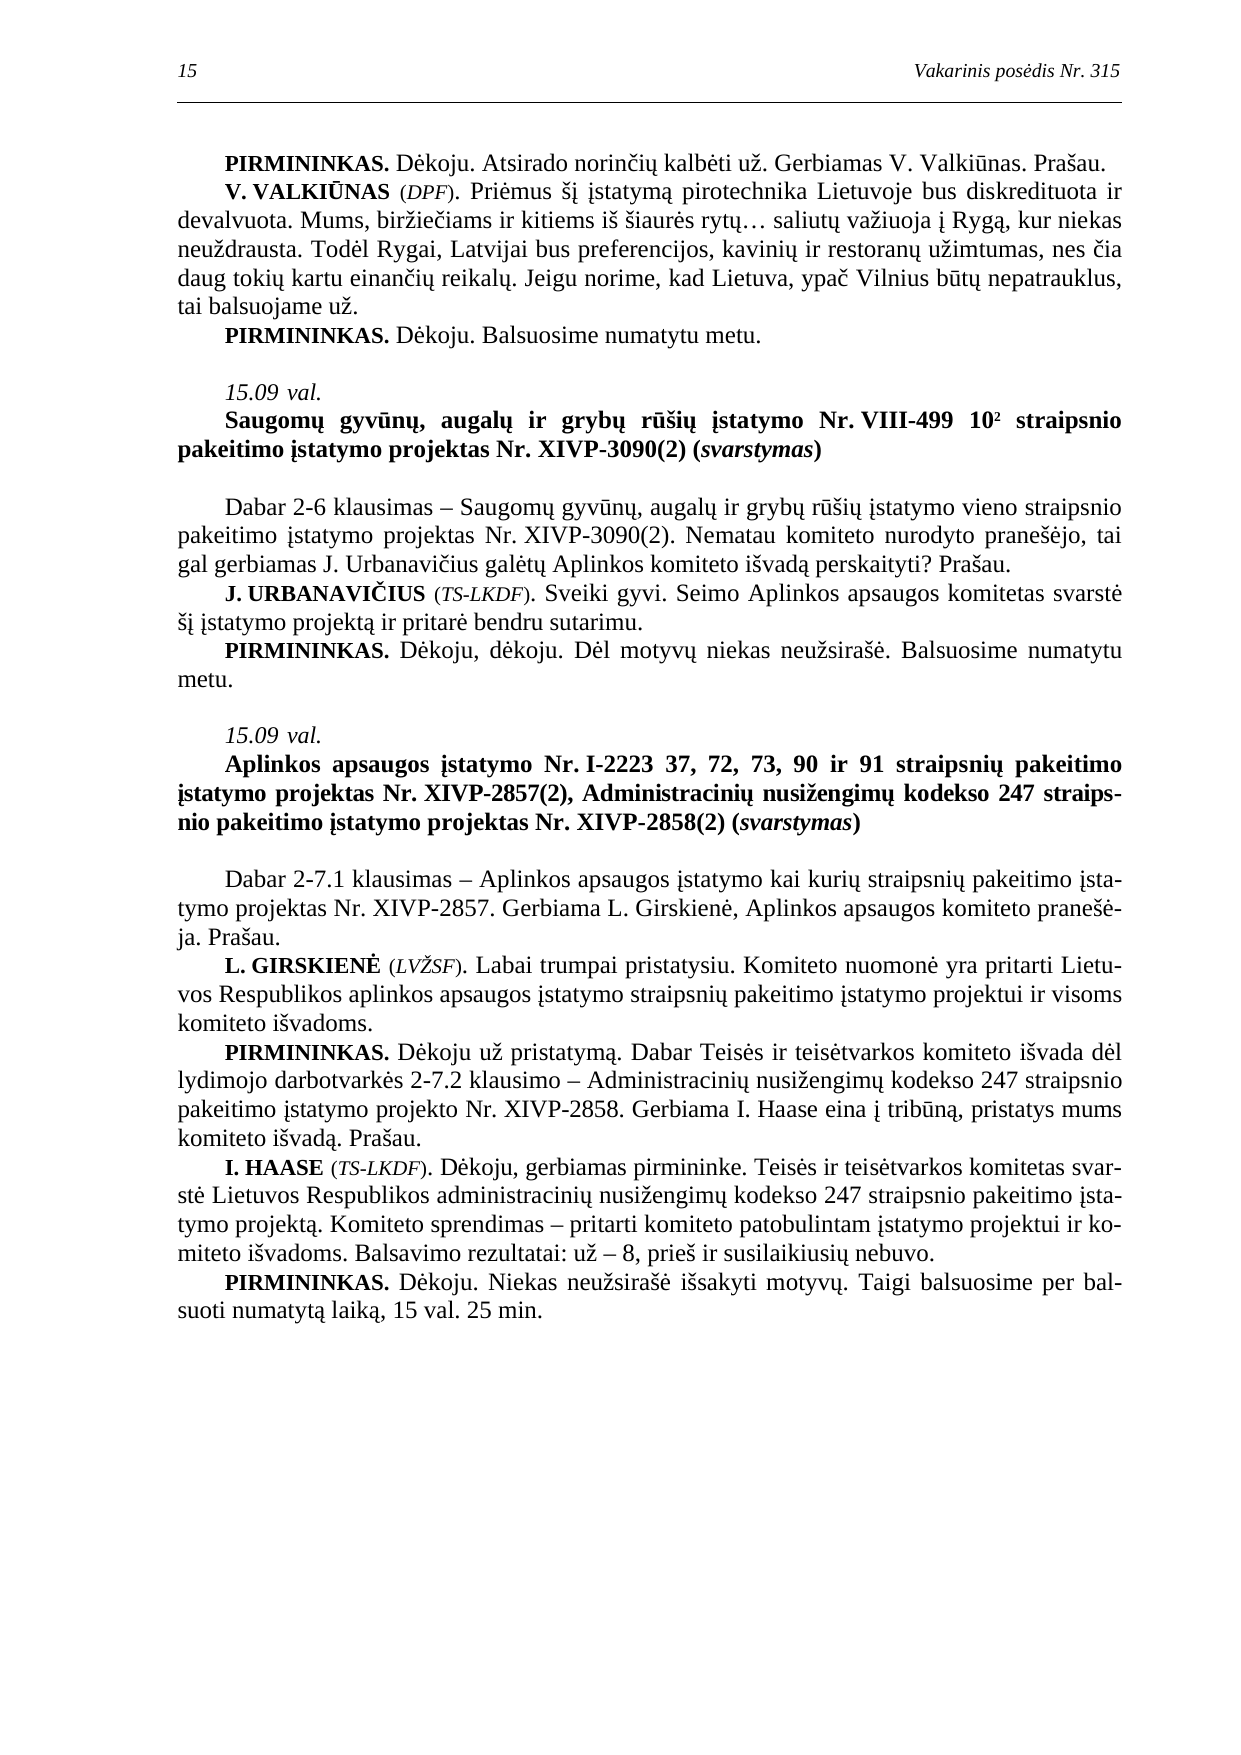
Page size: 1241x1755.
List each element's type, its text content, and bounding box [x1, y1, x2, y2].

text I. HAASE (TS-LKDF). Dė­ko­ju, ger­bia­mas pir­mi­nin­ke. Tei­sės ir tei­sėt­var­kos ko­mi­te­tas svar­s­tė Lie­tu­vos Res­pub­li­kos ad­mi­nist­ra­ci­nių nu­si­žen­gi­mų ko­dek­so 247 straips­nio pa­kei­ti­mo įsta­ty­mo pro­jek­tą. Ko­mi­te­to spren­di­mas – pri­tar­ti ko­mi­te­to pa­to­bu­lin­tam įsta­ty­mo pro­jek­tui ir ko­mi­te­to iš­va­doms. Bal­sa­vi­mo re­zul­ta­tai: už – 8, prieš ir su­si­lai­kiu­sių ne­bu­vo. [177, 1152, 1122, 1267]
text Sau­go­mų gy­vū­nų, au­ga­lų ir gry­bų rū­šių įsta­ty­mo Nr. VIII-499 102 straips­nio pakeiti­mo įsta­ty­mo pro­jek­tas Nr. XIVP-3090(2) (svars­ty­mas) [177, 405, 1122, 463]
text Ap­lin­kos ap­sau­gos įsta­ty­mo Nr. I-2223 37, 72, 73, 90 ir 91 straips­nių pa­kei­ti­mo įstaty­mo pro­jek­tas Nr. XIVP-2857(2), Ad­mi­nist­ra­ci­nių nu­si­žen­gi­mų ko­dek­so 247 straips­nio pa­kei­ti­mo įsta­ty­mo pro­jek­tas Nr. XIVP-2858(2) (svars­ty­mas) [177, 749, 1122, 835]
text PIRMININKAS. Dė­ko­ju. At­si­ra­do no­rin­čių kal­bė­ti už. Ger­bia­mas V. Val­kiū­nas. Pra­šau. [177, 148, 1122, 176]
text 15.09 val. [224, 722, 1122, 749]
text Da­bar 2-6 klau­si­mas – Sau­go­mų gy­vū­nų, au­ga­lų ir gry­bų rū­šių įsta­ty­mo vie­no straips­nio pa­kei­ti­mo įsta­ty­mo pro­jek­tas Nr. XIVP-3090(2). Ne­ma­tau ko­mi­te­to nu­ro­dy­to pra­ne­šė­jo, tai gal ger­bia­mas J. Ur­ba­na­vi­čius ga­lė­tų Ap­lin­kos ko­mi­te­to iš­va­dą per­skai­ty­ti? Pra­šau. [177, 492, 1122, 578]
text Da­bar 2-7.1 klau­si­mas – Ap­lin­kos ap­sau­gos įsta­ty­mo kai ku­rių straips­nių pa­kei­ti­mo įsta­ty­mo pro­jek­tas Nr. XIVP-2857. Ger­bia­ma L. Girs­kie­nė, Ap­lin­kos ap­sau­gos ko­mi­te­to pra­ne­šė­ja. Pra­šau. [177, 864, 1122, 950]
text V. VALKIŪNAS (DPF). Pri­ėmus šį įsta­ty­mą pi­ro­tech­ni­ka Lie­tu­vo­je bus dis­kre­di­tuo­ta ir de­val­vuo­ta. Mums, bir­žie­čiams ir ki­tiems iš šiau­rės ry­tų… sa­liu­tų va­žiuo­ja į Ry­gą, kur nie­kas ne­už­draus­ta. To­dėl Ry­gai, Lat­vi­jai bus pre­fe­ren­ci­jos, ka­vi­nių ir res­to­ra­nų už­im­tu­mas, nes čia daug to­kių kar­tu ei­nan­čių rei­ka­lų. Jei­gu no­ri­me, kad Lie­tu­va, ypač Vil­nius bū­tų ne­pa­trauk­lus, tai bal­suo­ja­me už. [177, 176, 1122, 320]
text L. GIRSKIENĖ (LVŽSF). La­bai trum­pai pri­sta­ty­siu. Ko­mi­te­to nuo­mo­nė yra pri­tar­ti Lie­tu­vos Res­pub­li­kos ap­lin­kos ap­sau­gos įsta­ty­mo straips­nių pa­kei­ti­mo įsta­ty­mo pro­jek­tui ir vi­soms ko­mi­te­to iš­va­doms. [177, 950, 1122, 1037]
text PIRMININKAS. Dė­ko­ju už pri­sta­ty­mą. Da­bar Tei­sės ir tei­sėt­var­kos ko­mi­te­to iš­va­da dėl ly­di­mo­jo dar­bo­tvarkės 2-7.2 klau­si­mo – Ad­mi­nist­ra­ci­nių nu­si­žen­gi­mų ko­dek­so 247 straips­nio pa­kei­ti­mo įsta­ty­mo pro­jek­to Nr. XIVP-2858. Ger­bia­ma I. Ha­a­se ei­na į tri­bū­ną, pri­sta­tys mums ko­mi­te­to iš­va­dą. Pra­šau. [177, 1037, 1122, 1152]
text 15.09 val. [224, 378, 1122, 405]
text J. URBANAVIČIUS (TS-LKDF). Svei­ki gy­vi. Sei­mo Ap­lin­kos ap­sau­gos ko­mi­te­tas svars­tė šį įsta­ty­mo pro­jek­tą ir pri­ta­rė ben­dru su­ta­ri­mu. [177, 578, 1122, 635]
text PIRMININKAS. Dė­ko­ju. Nie­kas ne­už­si­ra­šė iš­sa­ky­ti mo­ty­vų. Tai­gi bal­suo­si­me per bal­suo­ti nu­ma­ty­tą lai­ką, 15 val. 25 min. [177, 1267, 1122, 1324]
text PIRMININKAS. Dė­ko­ju, dė­ko­ju. Dėl mo­ty­vų nie­kas ne­už­si­ra­šė. Bal­suo­si­me nu­ma­ty­tu me­tu. [177, 635, 1122, 693]
text PIRMININKAS. Dė­ko­ju. Bal­suo­si­me nu­ma­ty­tu me­tu. [177, 320, 1122, 349]
